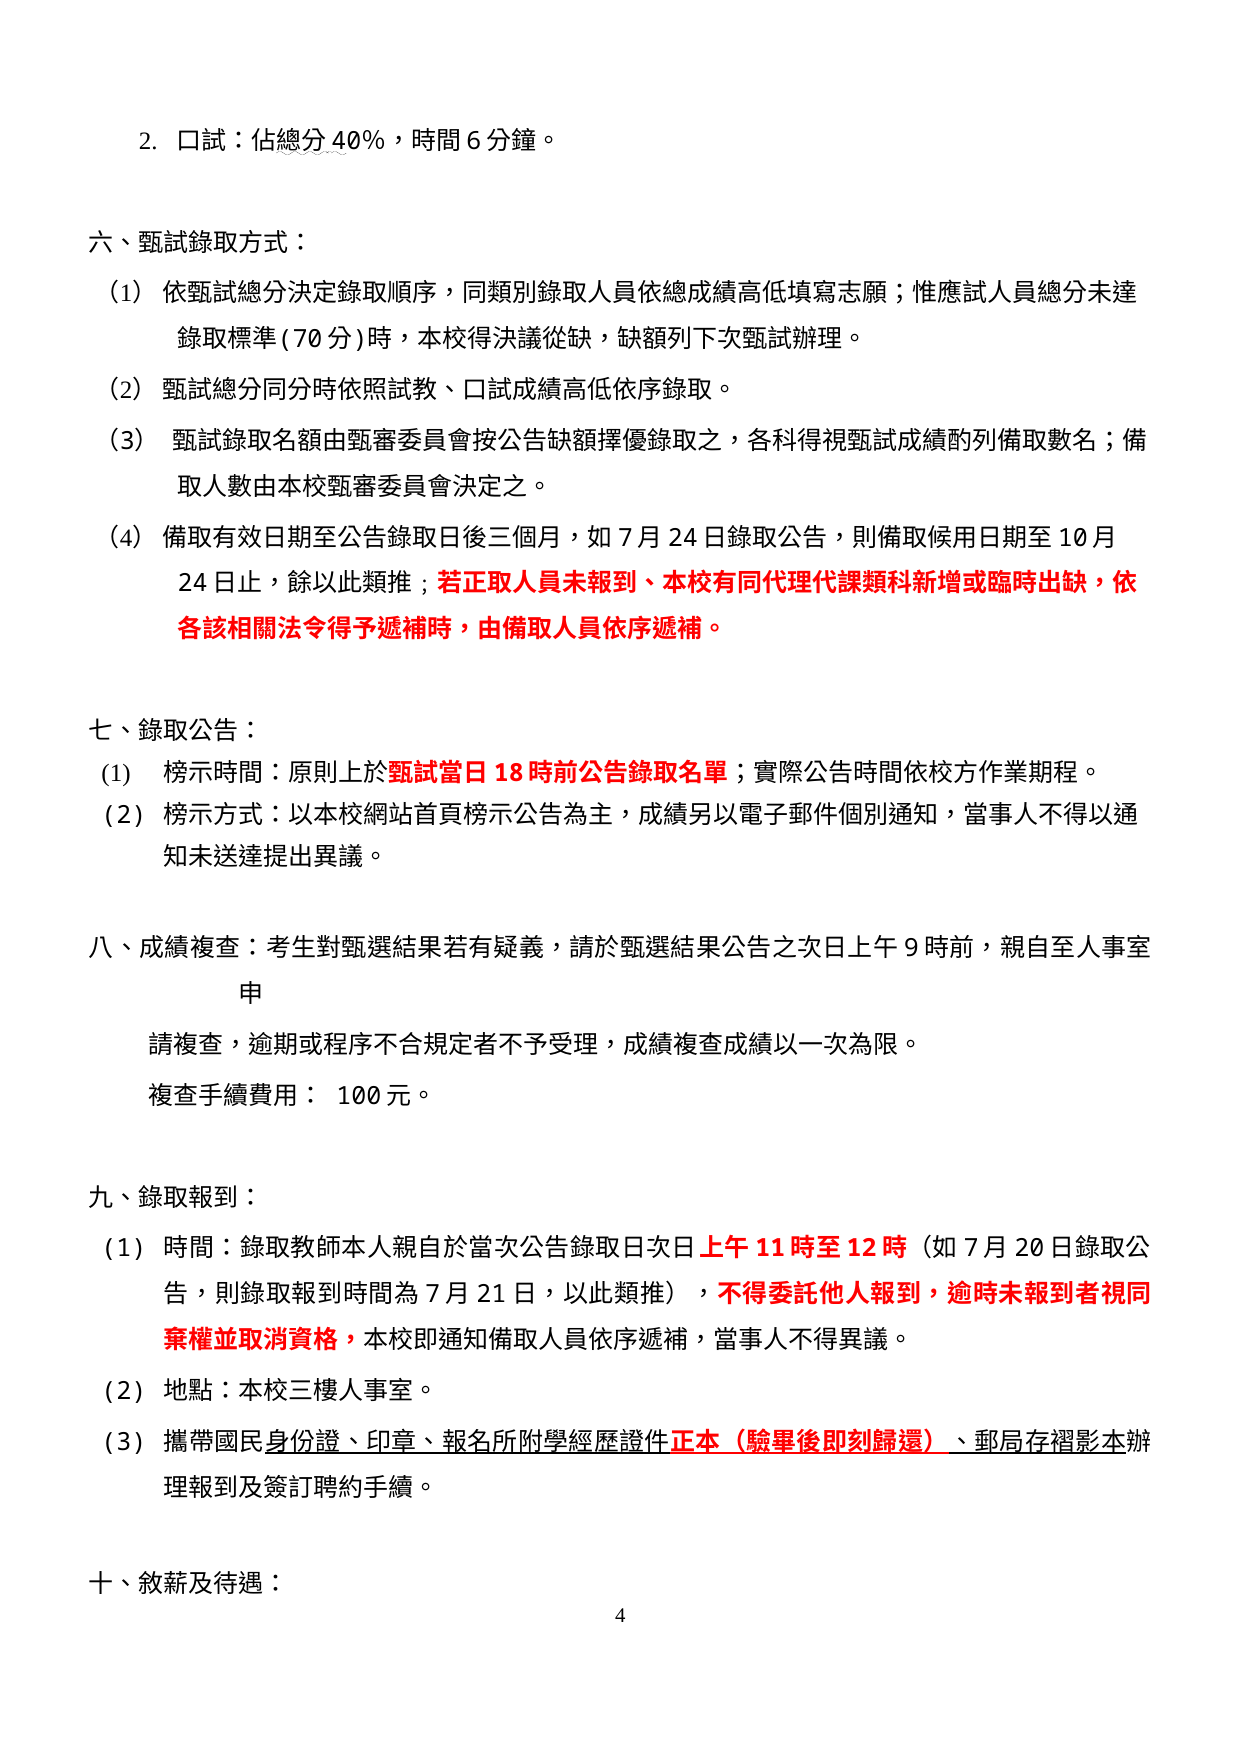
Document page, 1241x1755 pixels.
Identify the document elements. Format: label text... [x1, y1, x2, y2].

list 依甄試總分決定錄取順序，同類別錄取人員依總成績高低填寫志願；惟應試人員總分未達錄取標準(70分)時，本校得決議從缺，缺額列下次甄試辦理。 [94, 265, 1152, 325]
text 十、敘薪及待遇： [89, 1556, 1152, 1602]
list 地點：本校三樓人事室。 [101, 1391, 1152, 1408]
list 攜帶國民身份證、印章、報名所附學經歷證件正本（驗畢後即刻歸還）、郵局存褶影本辦理報到及簽訂聘約手續。 [101, 1413, 1152, 1505]
text 六、甄試錄取方式： [89, 214, 1152, 260]
list 口試：佔總分40％，時間6分鐘。 [139, 113, 1152, 158]
